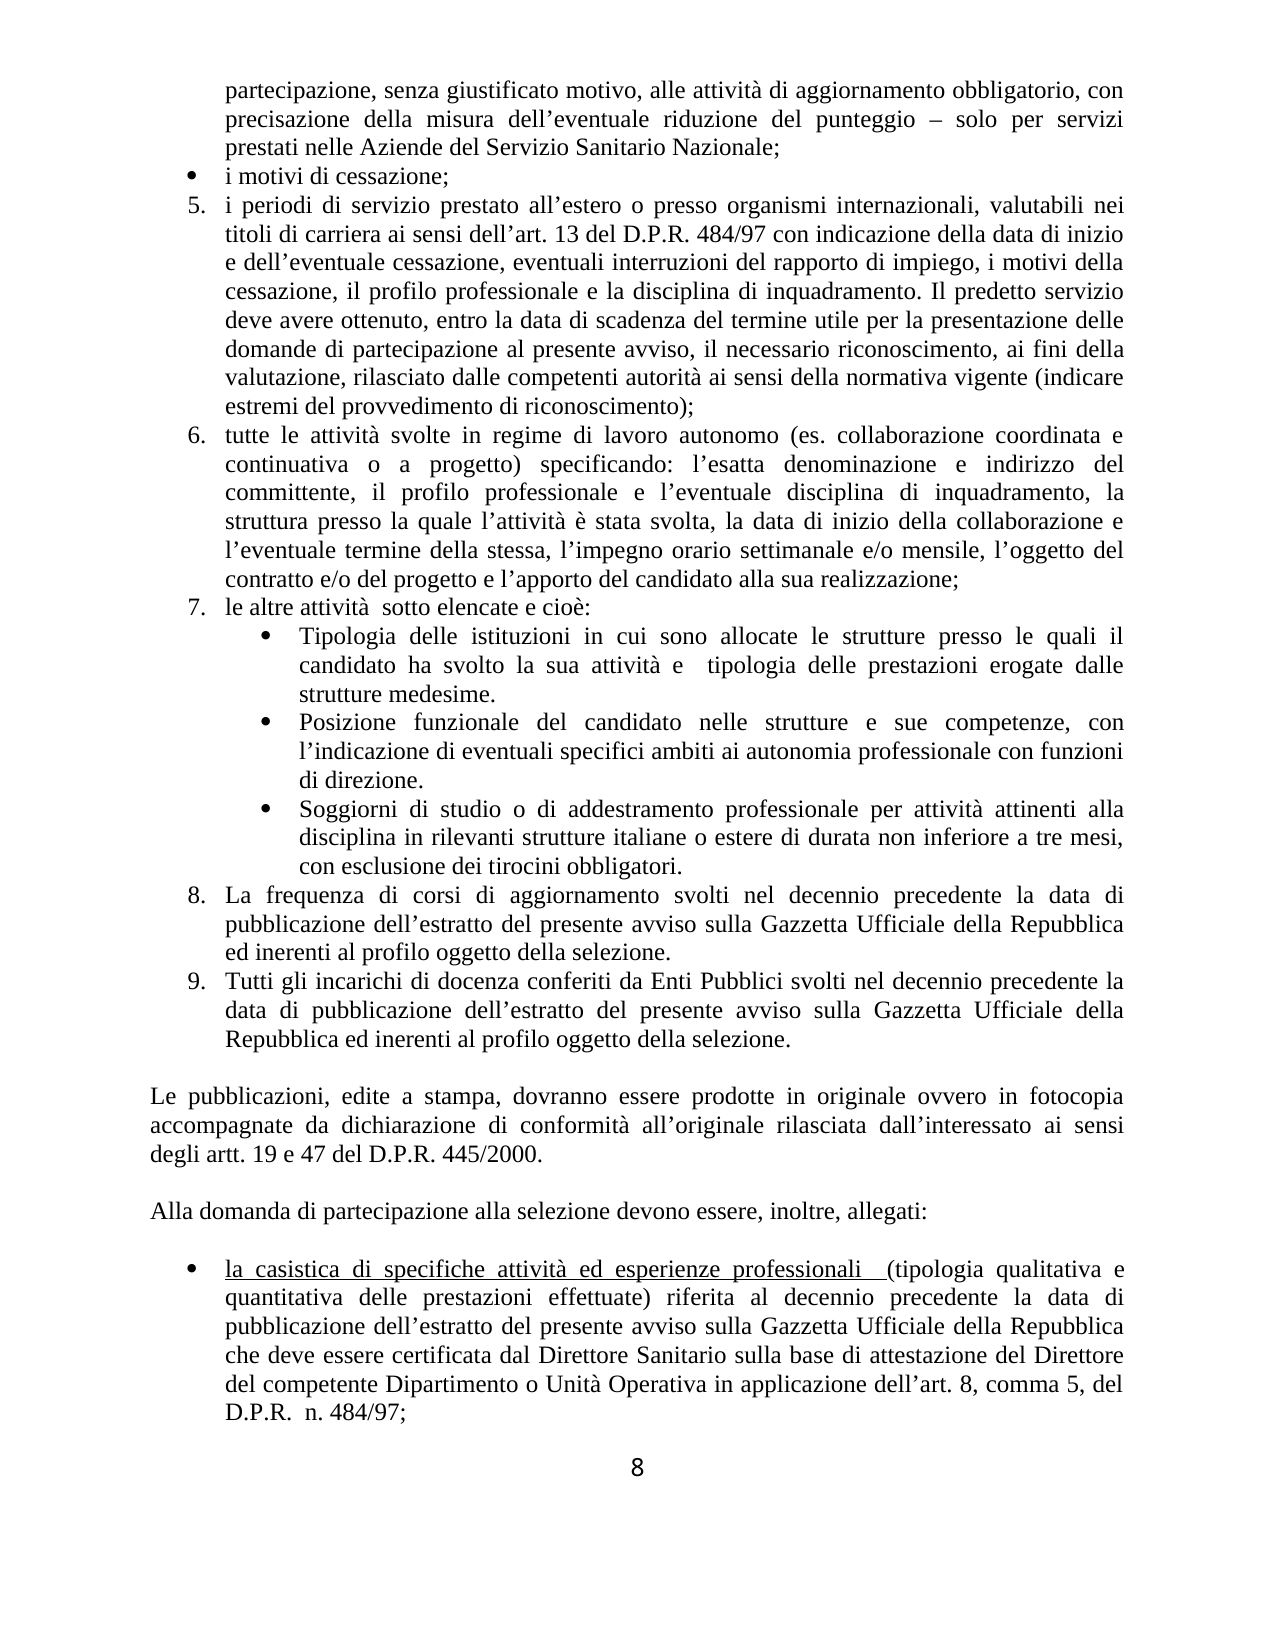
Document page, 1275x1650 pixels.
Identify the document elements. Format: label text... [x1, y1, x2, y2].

list i periodi di servizio prestato all’estero o presso organismi internazionali, valutabili nei titoli di carriera ai sensi dell’art. 13 del D.P.R. 484/97 con indicazione della data di inizio e dell’eventuale cessazione, eventuali interruzioni del rapporto di impiego, i motivi della cessazione, il profilo professionale e la disciplina di inquadramento. Il predetto servizio deve avere ottenuto, entro la data di scadenza del termine utile per la presentazione delle domande di partecipazione al presente avviso, il necessario riconoscimento, ai fini della valutazione, rilasciato dalle competenti autorità ai sensi della normativa vigente (indicare estremi del provvedimento di riconoscimento); [187, 190, 1125, 420]
text Alla domanda di partecipazione alla selezione devono essere, inoltre, allegati: [150, 1196, 1125, 1225]
list Tipologia delle istituzioni in cui sono allocate le strutture presso le quali il candidato ha svolto la sua attività e tipologia delle prestazioni erogate dalle strutture medesime. [261, 621, 1125, 707]
list Posizione funzionale del candidato nelle strutture e sue competenze, con l’indicazione di eventuali specifici ambiti ai autonomia professionale con funzioni di direzione. [261, 707, 1125, 794]
list partecipazione, senza giustificato motivo, alle attività di aggiornamento obbligatorio, con precisazione della misura dell’eventuale riduzione del punteggio – solo per servizi prestati nelle Aziende del Servizio Sanitario Nazionale; [187, 75, 1125, 161]
list le altre attività sotto elencate e cioè: [187, 592, 1125, 621]
list Soggiorni di studio o di addestramento professionale per attività attinenti alla disciplina in rilevanti strutture italiane o estere di durata non inferiore a tre mesi, con esclusione dei tirocini obbligatori. [261, 794, 1125, 880]
list tutte le attività svolte in regime di lavoro autonomo (es. collaborazione coordinata e continuativa o a progetto) specificando: l’esatta denominazione e indirizzo del committente, il profilo professionale e l’eventuale disciplina di inquadramento, la struttura presso la quale l’attività è stata svolta, la data di inizio della collaborazione e l’eventuale termine della stessa, l’impegno orario settimanale e/o mensile, l’oggetto del contratto e/o del progetto e l’apporto del candidato alla sua realizzazione; [187, 420, 1125, 592]
list i motivi di cessazione; [187, 161, 1125, 190]
text Le pubblicazioni, edite a stampa, dovranno essere prodotte in originale ovvero in fotocopia accompagnate da dichiarazione di conformità all’originale rilasciata dall’interessato ai sensi degli artt. 19 e 47 del D.P.R. 445/2000. [150, 1081, 1125, 1167]
list Tutti gli incarichi di docenza conferiti da Enti Pubblici svolti nel decennio precedente la data di pubblicazione dell’estratto del presente avviso sulla Gazzetta Ufficiale della Repubblica ed inerenti al profilo oggetto della selezione. [187, 966, 1125, 1052]
list la casistica di specifiche attività ed esperienze professionali (tipologia qualitativa e quantitativa delle prestazioni effettuate) riferita al decennio precedente la data di pubblicazione dell’estratto del presente avviso sulla Gazzetta Ufficiale della Repubblica che deve essere certificata dal Direttore Sanitario sulla base di attestazione del Direttore del competente Dipartimento o Unità Operativa in applicazione dell’art. 8, comma 5, del D.P.R. n. 484/97; [187, 1254, 1125, 1426]
list La frequenza di corsi di aggiornamento svolti nel decennio precedente la data di pubblicazione dell’estratto del presente avviso sulla Gazzetta Ufficiale della Repubblica ed inerenti al profilo oggetto della selezione. [187, 880, 1125, 966]
